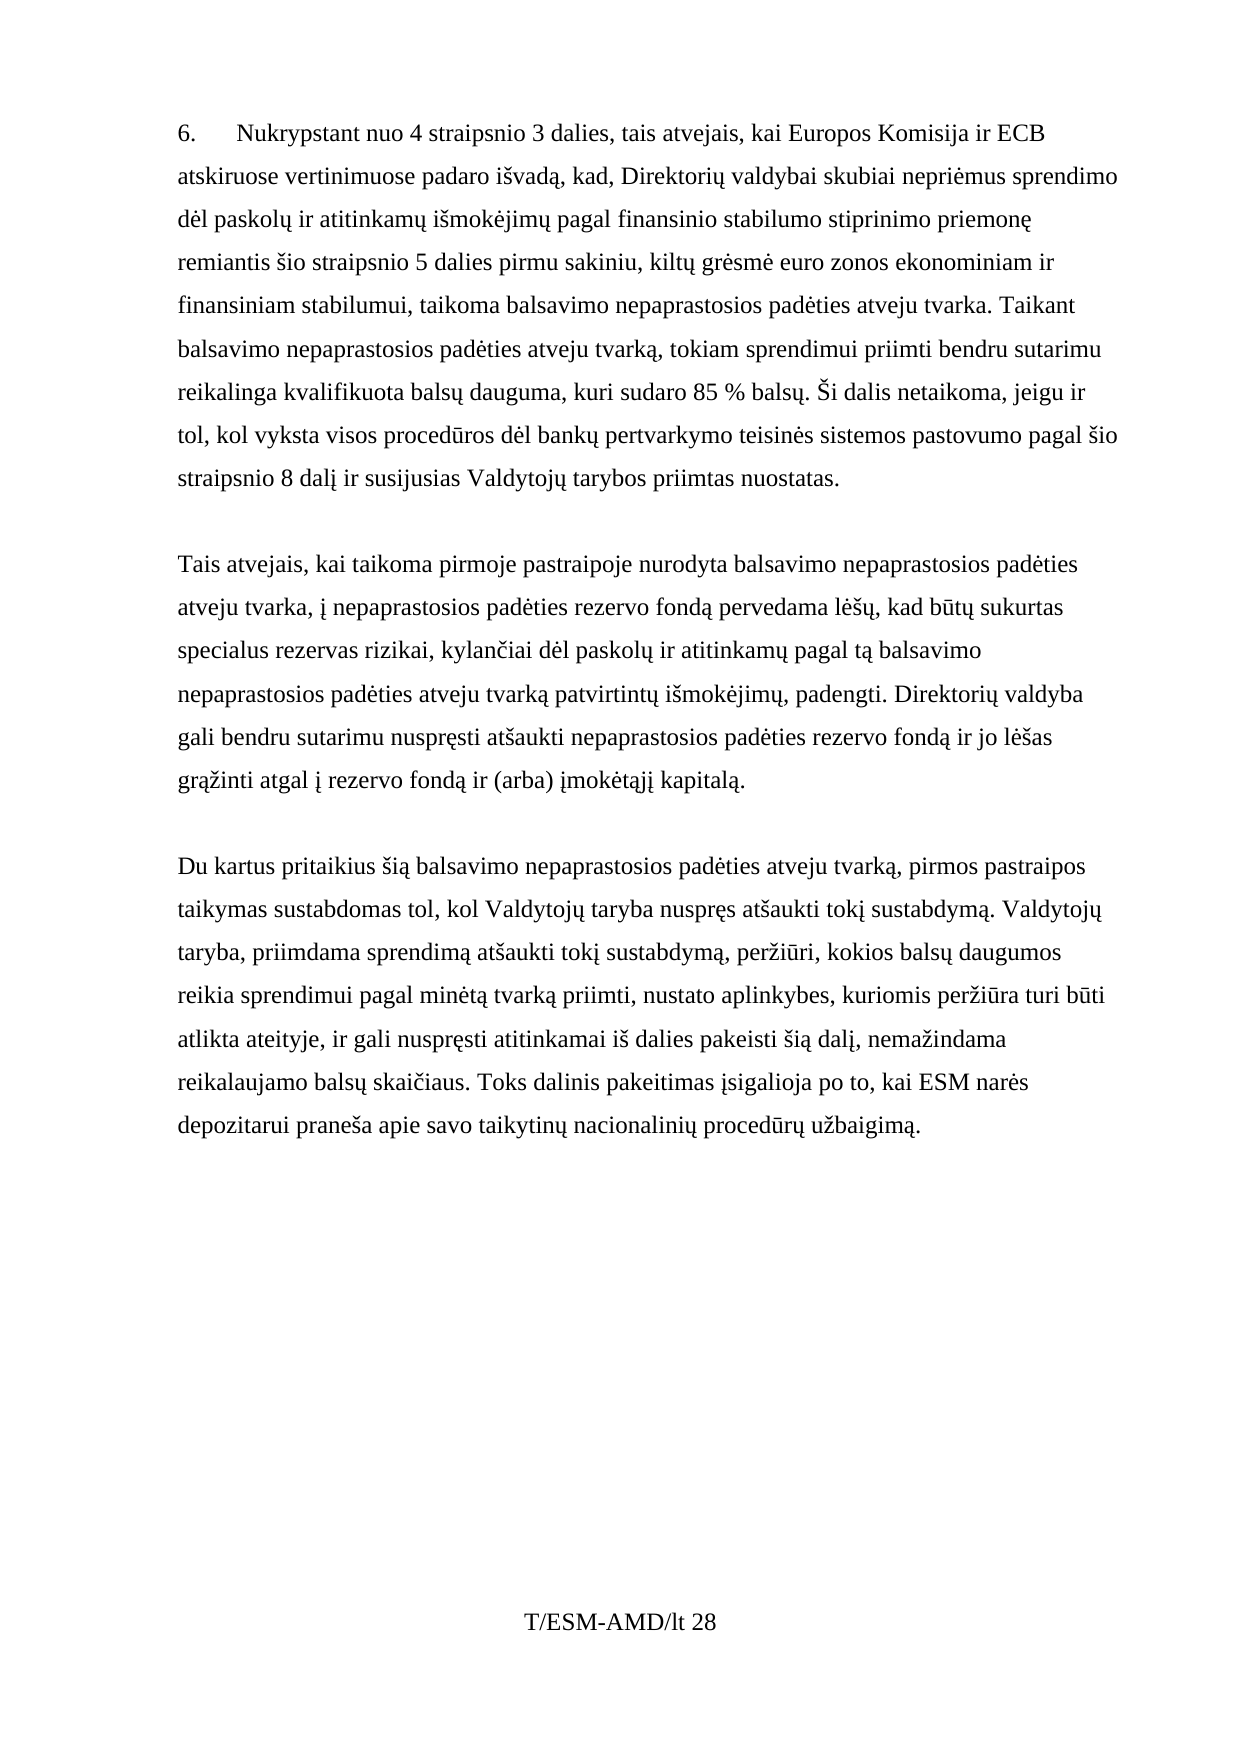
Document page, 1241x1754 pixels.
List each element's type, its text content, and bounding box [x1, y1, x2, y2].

text 6. Nukrypstant nuo 4 straipsnio 3 dalies, tais atvejais, kai Europos Komisija ir ECB atskiruose vertinimuose padaro išvadą, kad, Direktorių valdybai skubiai nepriėmus sprendimo dėl paskolų ir atitinkamų išmokėjimų pagal finansinio stabilumo stiprinimo priemonę remiantis šio straipsnio 5 dalies pirmu sakiniu, kiltų grėsmė euro zonos ekonominiam ir finansiniam stabilumui, taikoma balsavimo nepaprastosios padėties atveju tvarka. Taikant balsavimo nepaprastosios padėties atveju tvarką, tokiam sprendimui priimti bendru sutarimu reikalinga kvalifikuota balsų dauguma, kuri sudaro 85 % balsų. Ši dalis netaikoma, jeigu ir tol, kol vyksta visos procedūros dėl bankų pertvarkymo teisinės sistemos pastovumo pagal šio straipsnio 8 dalį ir susijusias Valdytojų tarybos priimtas nuostatas. [177, 118, 1122, 492]
text Tais atvejais, kai taikoma pirmoje pastraipoje nurodyta balsavimo nepaprastosios padėties atveju tvarka, į nepaprastosios padėties rezervo fondą pervedama lėšų, kad būtų sukurtas specialus rezervas rizikai, kylančiai dėl paskolų ir atitinkamų pagal tą balsavimo nepaprastosios padėties atveju tvarką patvirtintų išmokėjimų, padengti. Direktorių valdyba gali bendru sutarimu nuspręsti atšaukti nepaprastosios padėties rezervo fondą ir jo lėšas grąžinti atgal į rezervo fondą ir (arba) įmokėtąjį kapitalą. [177, 549, 1122, 794]
text Du kartus pritaikius šią balsavimo nepaprastosios padėties atveju tvarką, pirmos pastraipos taikymas sustabdomas tol, kol Valdytojų taryba nuspręs atšaukti tokį sustabdymą. Valdytojų taryba, priimdama sprendimą atšaukti tokį sustabdymą, peržiūri, kokios balsų daugumos reikia sprendimui pagal minėtą tvarką priimti, nustato aplinkybes, kuriomis peržiūra turi būti atlikta ateityje, ir gali nuspręsti atitinkamai iš dalies pakeisti šią dalį, nemažindama reikalaujamo balsų skaičiaus. Toks dalinis pakeitimas įsigalioja po to, kai ESM narės depozitarui praneša apie savo taikytinų nacionalinių procedūrų užbaigimą. [177, 851, 1122, 1139]
